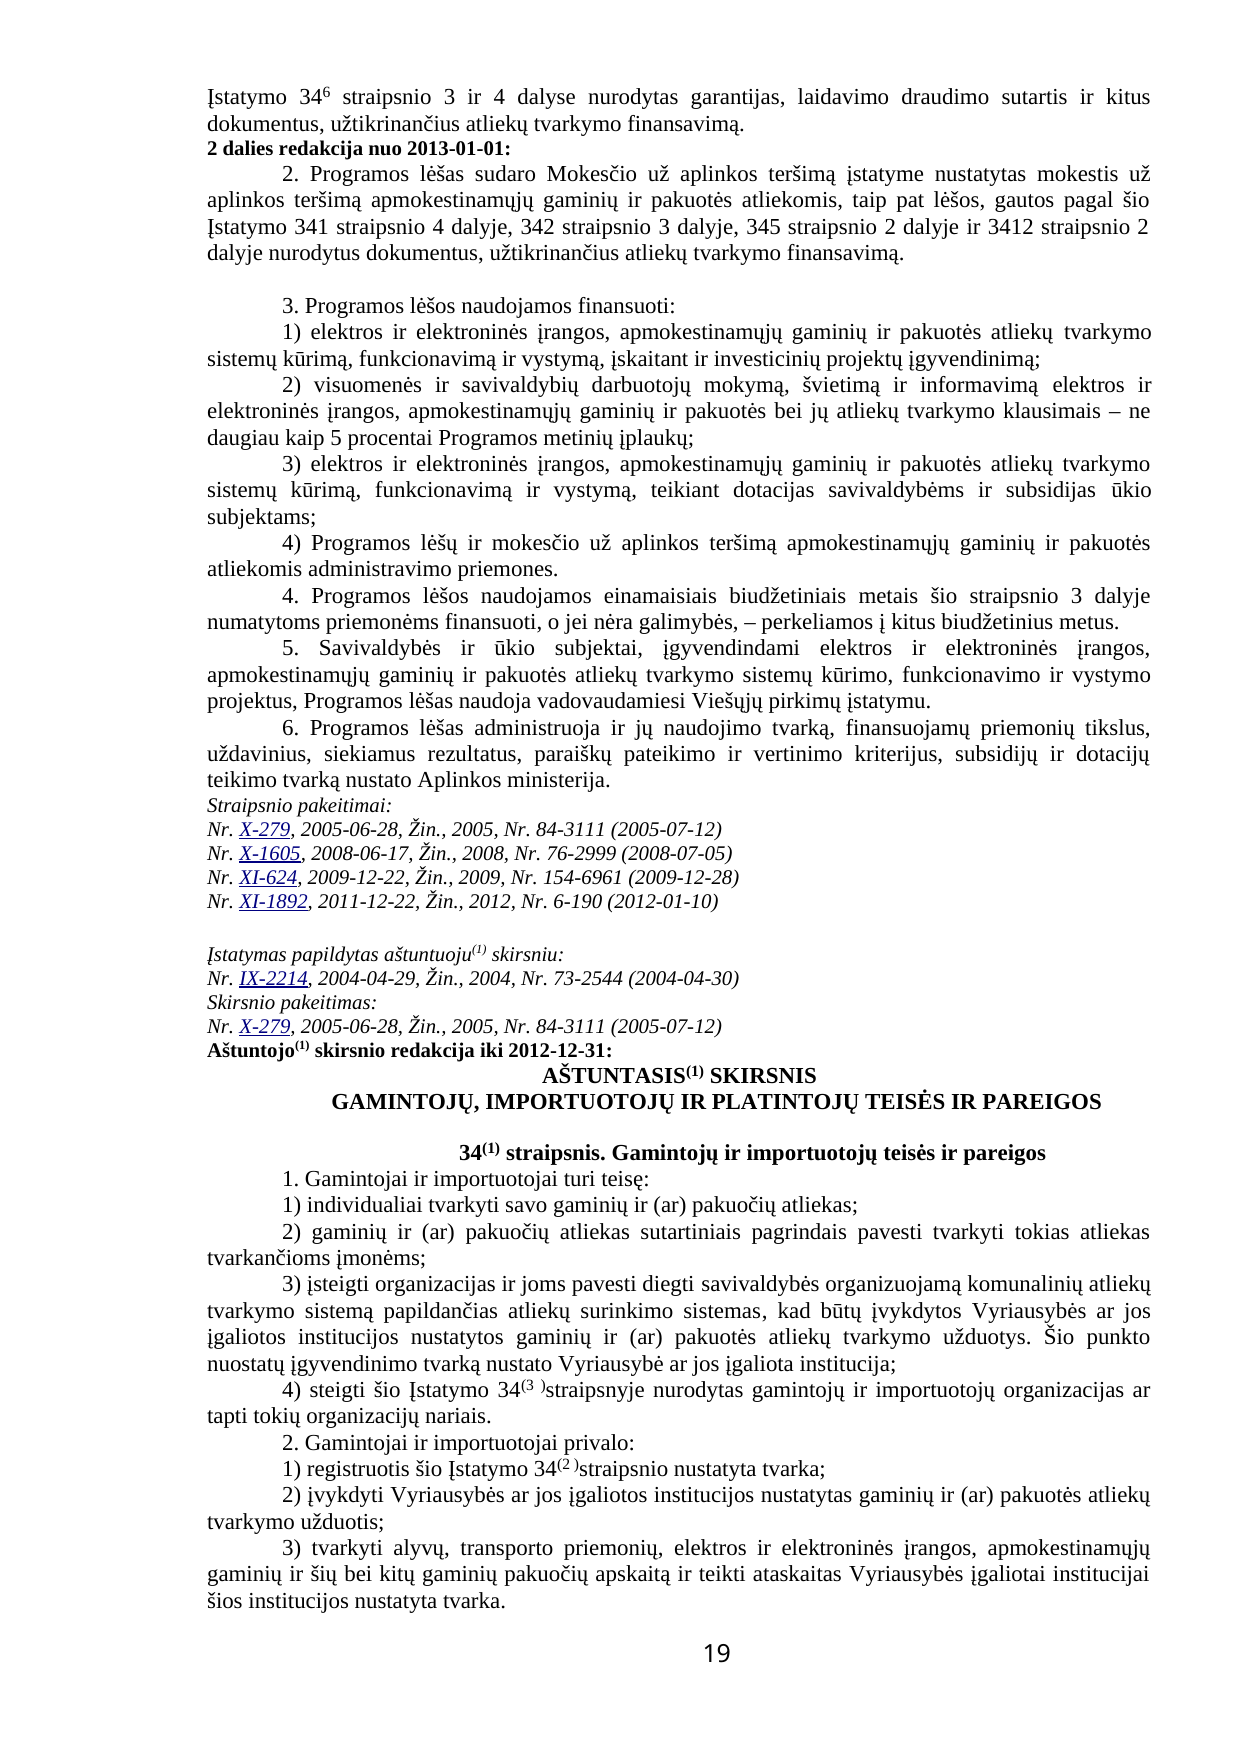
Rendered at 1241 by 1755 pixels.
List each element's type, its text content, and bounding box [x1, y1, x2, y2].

text Straipsnio pakeitimai: [207, 793, 1152, 817]
text Įstatymo 346 straipsnio 3 ir 4 dalyse nurodytas garantijas, laidavimo draudimo sutartis ir kitus dokumentus, užtikrinančius atliekų tvarkymo finansavimą. [207, 75, 1152, 136]
text 1) registruotis šio Įstatymo 34(2 )straipsnio nustatyta tvarka; [207, 1455, 1152, 1481]
text 2) visuomenės ir savivaldybių darbuotojų mokymą, švietimą ir informavimą elektros ir elektroninės įrangos, apmokestinamųjų gaminių ir pakuotės bei jų atliekų tvarkymo klausimais – ne daugiau kaip 5 procentai Programos metinių įplaukų; [207, 371, 1152, 450]
text 1) individualiai tvarkyti savo gaminių ir (ar) pakuočių atliekas; [207, 1191, 1152, 1218]
text Nr. X-1605, 2008-06-17, Žin., 2008, Nr. 76-2999 (2008-07-05) [207, 841, 1152, 865]
text Nr. XI-624, 2009-12-22, Žin., 2009, Nr. 154-6961 (2009-12-28) [207, 865, 1152, 889]
text 3) įsteigti organizacijas ir joms pavesti diegti savivaldybės organizuojamą komunalinių atliekų tvarkymo sistemą papildančias atliekų surinkimo sistemas, kad būtų įvykdytos Vyriausybės ar jos įgaliotos institucijos nustatytos gaminių ir (ar) pakuotės atliekų tvarkymo užduotys. Šio punkto nuostatų įgyvendinimo tvarką nustato Vyriausybė ar jos įgaliota institucija; [207, 1271, 1152, 1376]
text Aštuntojo(1) skirsnio redakcija iki 2012-12-31: [207, 1038, 1152, 1062]
text Nr. X-279, 2005-06-28, Žin., 2005, Nr. 84-3111 (2005-07-12) [207, 1014, 1152, 1038]
text 1) elektros ir elektroninės įrangos, apmokestinamųjų gaminių ir pakuotės atliekų tvarkymo sistemų kūrimą, funkcionavimą ir vystymą, įskaitant ir investicinių projektų įgyvendinimą; [207, 318, 1152, 371]
text 2 dalies redakcija nuo 2013-01-01: [207, 136, 1152, 160]
text Įstatymas papildytas aštuntuoju(1) skirsniu: [207, 942, 1152, 966]
text 1. Gamintojai ir importuotojai turi teisę: [207, 1165, 1152, 1191]
text 3. Programos lėšos naudojamos finansuoti: [207, 292, 1152, 318]
text AŠTUNTASIS(1) SKIRSNIS [205, 1062, 1152, 1088]
text 4. Programos lėšos naudojamos einamaisiais biudžetiniais metais šio straipsnio 3 dalyje numatytoms priemonėms finansuoti, o jei nėra galimybės, – perkeliamos į kitus biudžetinius metus. [207, 582, 1152, 634]
text 4) Programos lėšų ir mokesčio už aplinkos teršimą apmokestinamųjų gaminių ir pakuotės atliekomis administravimo priemones. [207, 529, 1152, 582]
text 2) įvykdyti Vyriausybės ar jos įgaliotos institucijos nustatytas gaminių ir (ar) pakuotės atliekų tvarkymo užduotis; [207, 1481, 1152, 1534]
text 2. Gamintojai ir importuotojai privalo: [207, 1429, 1152, 1455]
text Nr. X-279, 2005-06-28, Žin., 2005, Nr. 84-3111 (2005-07-12) [207, 817, 1152, 841]
text GAMINTOJŲ, IMPORTUOTOJŲ IR PLATINTOJŲ TEISĖS IR PAREIGOS [207, 1088, 1152, 1115]
text Nr. IX-2214, 2004-04-29, Žin., 2004, Nr. 73-2544 (2004-04-30) [207, 966, 1152, 990]
subtitle 34(1) straipsnis. Gamintojų ir importuotojų teisės ir pareigos [207, 1139, 1152, 1165]
text 2. Programos lėšas sudaro Mokesčio už aplinkos teršimą įstatyme nustatytas mokestis už aplinkos teršimą apmokestinamųjų gaminių ir pakuotės atliekomis, taip pat lėšos, gautos pagal šio Įstatymo 341 straipsnio 4 dalyje, 342 straipsnio 3 dalyje, 345 straipsnio 2 dalyje ir 3412 straipsnio 2 dalyje nurodytus dokumentus, užtikrinančius atliekų tvarkymo finansavimą. [207, 160, 1152, 266]
text 6. Programos lėšas administruoja ir jų naudojimo tvarką, finansuojamų priemonių tikslus, uždavinius, siekiamus rezultatus, paraiškų pateikimo ir vertinimo kriterijus, subsidijų ir dotacijų teikimo tvarką nustato Aplinkos ministerija. [207, 713, 1152, 793]
text 4) steigti šio Įstatymo 34(3 )straipsnyje nurodytas gamintojų ir importuotojų organizacijas ar tapti tokių organizacijų nariais. [207, 1376, 1152, 1429]
text 3) elektros ir elektroninės įrangos, apmokestinamųjų gaminių ir pakuotės atliekų tvarkymo sistemų kūrimą, funkcionavimą ir vystymą, teikiant dotacijas savivaldybėms ir subsidijas ūkio subjektams; [207, 450, 1152, 529]
text 2) gaminių ir (ar) pakuočių atliekas sutartiniais pagrindais pavesti tvarkyti tokias atliekas tvarkančioms įmonėms; [207, 1218, 1152, 1271]
text 3) tvarkyti alyvų, transporto priemonių, elektros ir elektroninės įrangos, apmokestinamųjų gaminių ir šių bei kitų gaminių pakuočių apskaitą ir teikti ataskaitas Vyriausybės įgaliotai institucijai šios institucijos nustatyta tvarka. [207, 1534, 1152, 1613]
text Skirsnio pakeitimas: [207, 990, 1152, 1014]
text Nr. XI-1892, 2011-12-22, Žin., 2012, Nr. 6-190 (2012-01-10) [207, 889, 1152, 913]
text 5. Savivaldybės ir ūkio subjektai, įgyvendindami elektros ir elektroninės įrangos, apmokestinamųjų gaminių ir pakuotės atliekų tvarkymo sistemų kūrimo, funkcionavimo ir vystymo projektus, Programos lėšas naudoja vadovaudamiesi Viešųjų pirkimų įstatymu. [207, 634, 1152, 713]
